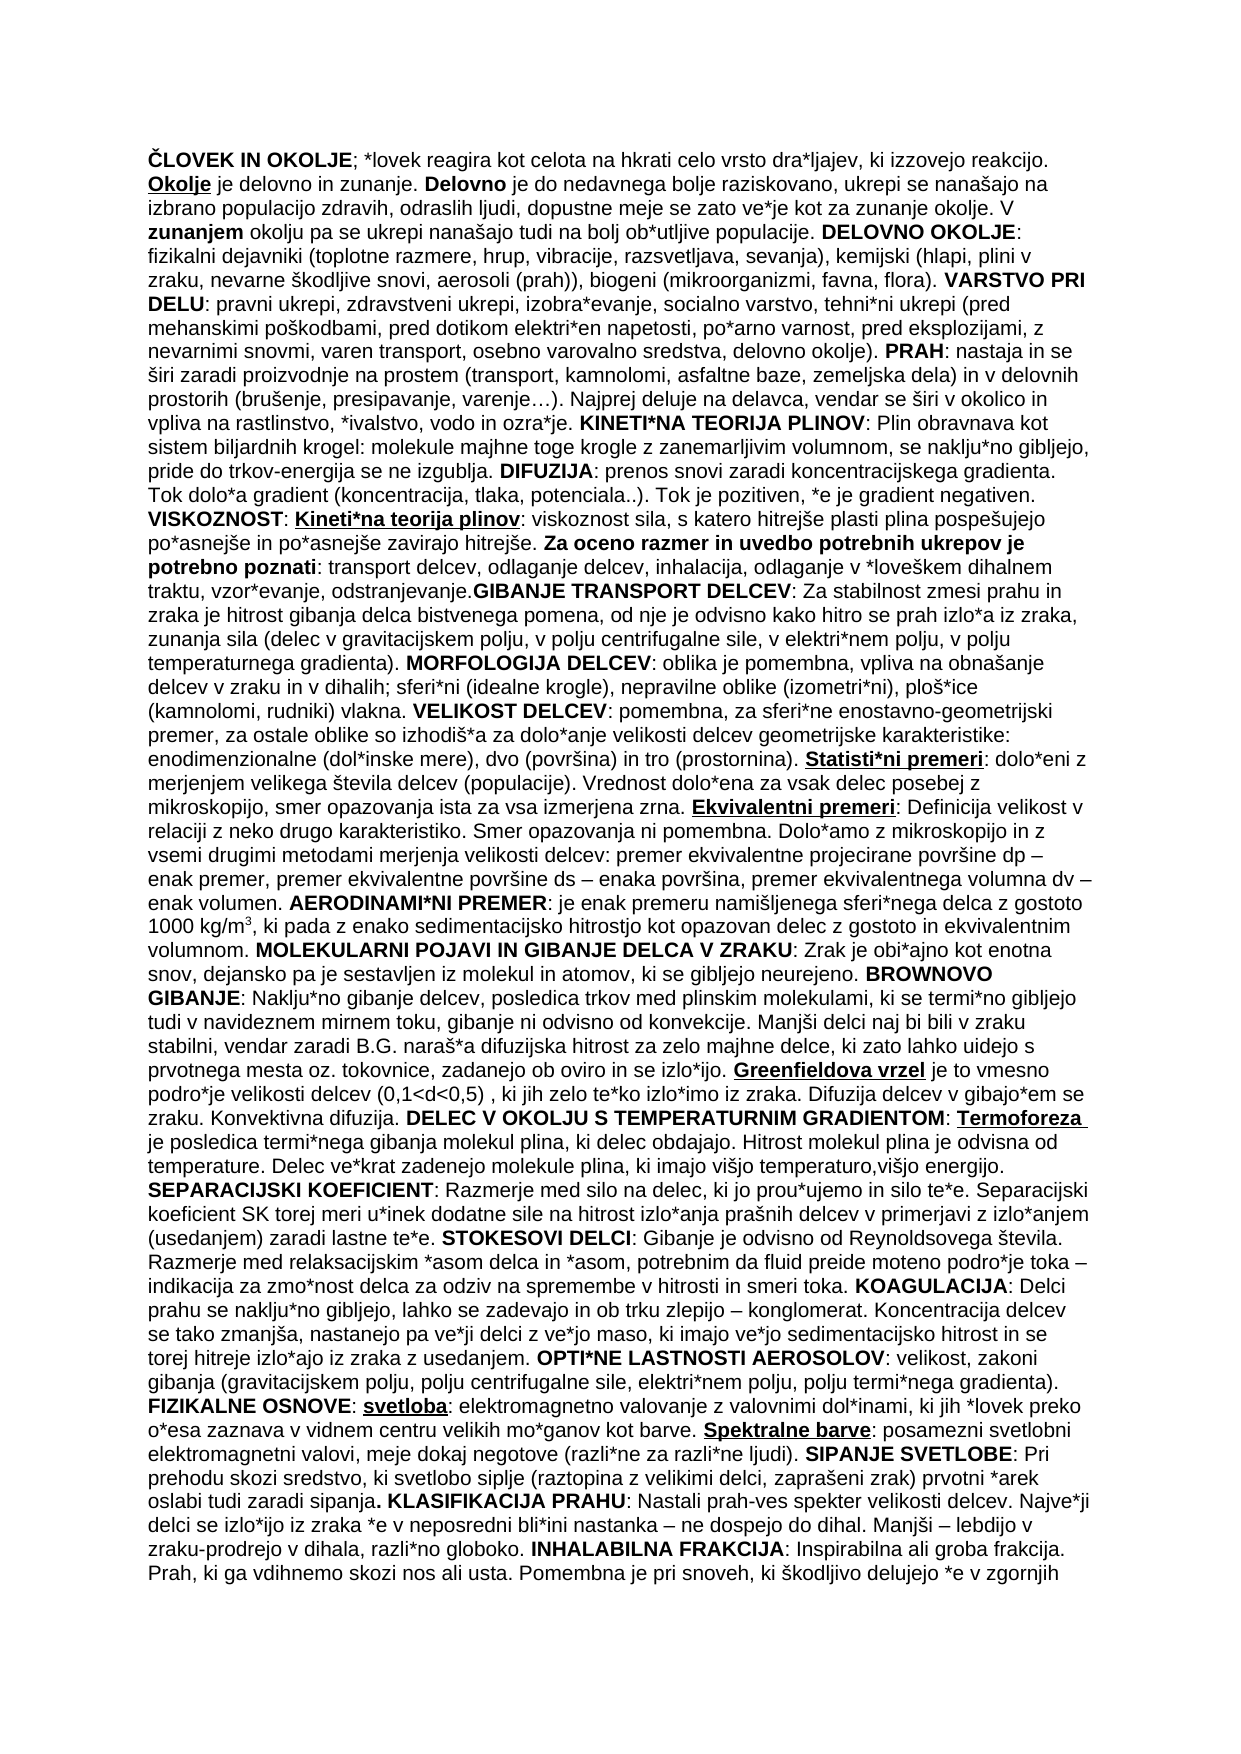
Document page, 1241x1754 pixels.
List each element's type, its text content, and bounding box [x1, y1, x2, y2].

text ČLOVEK IN OKOLJE; *lovek reagira kot celota na hkrati celo vrsto dra*ljajev, ki izzovejo reakcijo. Okolje je delovno in zunanje. Delovno je do nedavnega bolje raziskovano, ukrepi se nanašajo na izbrano populacijo zdravih, odraslih ljudi, dopustne meje se zato ve*je kot za zunanje okolje. V zunanjem okolju pa se ukrepi nanašajo tudi na bolj ob*utljive populacije. DELOVNO OKOLJE: fizikalni dejavniki (toplotne razmere, hrup, vibracije, razsvetljava, sevanja), kemijski (hlapi, plini v zraku, nevarne škodljive snovi, aerosoli (prah)), biogeni (mikroorganizmi, favna, flora). VARSTVO PRI DELU: pravni ukrepi, zdravstveni ukrepi, izobra*evanje, socialno varstvo, tehni*ni ukrepi (pred mehanskimi poškodbami, pred dotikom elektri*en napetosti, po*arno varnost, pred eksplozijami, z nevarnimi snovmi, varen transport, osebno varovalno sredstva, delovno okolje). PRAH: nastaja in se širi zaradi proizvodnje na prostem (transport, kamnolomi, asfaltne baze, zemeljska dela) in v delovnih prostorih (brušenje, presipavanje, varenje…). Najprej deluje na delavca, vendar se širi v okolico in vpliva na rastlinstvo, *ivalstvo, vodo in ozra*je. KINETI*NA TEORIJA PLINOV: Plin obravnava kot sistem biljardnih krogel: molekule majhne toge krogle z zanemarljivim volumnom, se naklju*no gibljejo, pride do trkov-energija se ne izgublja. DIFUZIJA: prenos snovi zaradi koncentracijskega gradienta. Tok dolo*a gradient (koncentracija, tlaka, potenciala..). Tok je pozitiven, *e je gradient negativen. VISKOZNOST: Kineti*na teorija plinov: viskoznost sila, s katero hitrejše plasti plina pospešujejo po*asnejše in po*asnejše zavirajo hitrejše. Za oceno razmer in uvedbo potrebnih ukrepov je potrebno poznati: transport delcev, odlaganje delcev, inhalacija, odlaganje v *loveškem dihalnem traktu, vzor*evanje, odstranjevanje.GIBANJE TRANSPORT DELCEV: Za stabilnost zmesi prahu in zraka je hitrost gibanja delca bistvenega pomena, od nje je odvisno kako hitro se prah izlo*a iz zraka, zunanja sila (delec v gravitacijskem polju, v polju centrifugalne sile, v elektri*nem polju, v polju temperaturnega gradienta). MORFOLOGIJA DELCEV: oblika je pomembna, vpliva na obnašanje delcev v zraku in v dihalih; sferi*ni (idealne krogle), nepravilne oblike (izometri*ni), ploš*ice (kamnolomi, rudniki) vlakna. VELIKOST DELCEV: pomembna, za sferi*ne enostavno-geometrijski premer, za ostale oblike so izhodiš*a za dolo*anje velikosti delcev geometrijske karakteristike: enodimenzionalne (dol*inske mere), dvo (površina) in tro (prostornina). Statisti*ni premeri: dolo*eni z merjenjem velikega števila delcev (populacije). Vrednost dolo*ena za vsak delec posebej z mikroskopijo, smer opazovanja ista za vsa izmerjena zrna. Ekvivalentni premeri: Definicija velikost v relaciji z neko drugo karakteristiko. Smer opazovanja ni pomembna. Dolo*amo z mikroskopijo in z vsemi drugimi metodami merjenja velikosti delcev: premer ekvivalentne projecirane površine dp – enak premer, premer ekvivalentne površine ds – enaka površina, premer ekvivalentnega volumna dv – enak volumen. AERODINAMI*NI PREMER: je enak premeru namišljenega sferi*nega delca z gostoto 1000 kg/m3, ki pada z enako sedimentacijsko hitrostjo kot opazovan delec z gostoto in ekvivalentnim volumnom. MOLEKULARNI POJAVI IN GIBANJE DELCA V ZRAKU: Zrak je obi*ajno kot enotna snov, dejansko pa je sestavljen iz molekul in atomov, ki se gibljejo neurejeno. BROWNOVO GIBANJE: Naklju*no gibanje delcev, posledica trkov med plinskim molekulami, ki se termi*no gibljejo tudi v navideznem mirnem toku, gibanje ni odvisno od konvekcije. Manjši delci naj bi bili v zraku stabilni, vendar zaradi B.G. naraš*a difuzijska hitrost za zelo majhne delce, ki zato lahko uidejo s prvotnega mesta oz. tokovnice, zadanejo ob oviro in se izlo*ijo. Greenfieldova vrzel je to vmesno podro*je velikosti delcev (0,1<d<0,5) , ki jih zelo te*ko izlo*imo iz zraka. Difuzija delcev v gibajo*em se zraku. Konvektivna difuzija. DELEC V OKOLJU S TEMPERATURNIM GRADIENTOM: Termoforeza je posledica termi*nega gibanja molekul plina, ki delec obdajajo. Hitrost molekul plina je odvisna od temperature. Delec ve*krat zadenejo molekule plina, ki imajo višjo temperaturo,višjo energijo. SEPARACIJSKI KOEFICIENT: Razmerje med silo na delec, ki jo prou*ujemo in silo te*e. Separacijski koeficient SK torej meri u*inek dodatne sile na hitrost izlo*anja prašnih delcev v primerjavi z izlo*anjem (usedanjem) zaradi lastne te*e. STOKESOVI DELCI: Gibanje je odvisno od Reynoldsovega števila. Razmerje med relaksacijskim *asom delca in *asom, potrebnim da fluid preide moteno podro*je toka – indikacija za zmo*nost delca za odziv na spremembe v hitrosti in smeri toka. KOAGULACIJA: Delci prahu se naklju*no gibljejo, lahko se zadevajo in ob trku zlepijo – konglomerat. Koncentracija delcev se tako zmanjša, nastanejo pa ve*ji delci z ve*jo maso, ki imajo ve*jo sedimentacijsko hitrost in se torej hitreje izlo*ajo iz zraka z usedanjem. OPTI*NE LASTNOSTI AEROSOLOV: velikost, zakoni gibanja (gravitacijskem polju, polju centrifugalne sile, elektri*nem polju, polju termi*nega gradienta). FIZIKALNE OSNOVE: svetloba: elektromagnetno valovanje z valovnimi dol*inami, ki jih *lovek preko o*esa zaznava v vidnem centru velikih mo*ganov kot barve. Spektralne barve: posamezni svetlobni elektromagnetni valovi, meje dokaj negotove (razli*ne za razli*ne ljudi). SIPANJE SVETLOBE: Pri prehodu skozi sredstvo, ki svetlobo siplje (raztopina z velikimi delci, zaprašeni zrak) prvotni *arek oslabi tudi zaradi sipanja. KLASIFIKACIJA PRAHU: Nastali prah-ves spekter velikosti delcev. Najve*ji delci se izlo*ijo iz zraka *e v neposredni bli*ini nastanka – ne dospejo do dihal. Manjši – lebdijo v zraku-prodrejo v dihala, razli*no globoko. INHALABILNA FRAKCIJA: Inspirabilna ali groba frakcija. Prah, ki ga vdihnemo skozi nos ali usta. Pomembna je pri snoveh, ki škodljivo delujejo *e v zgornjih [148, 148, 1093, 1585]
